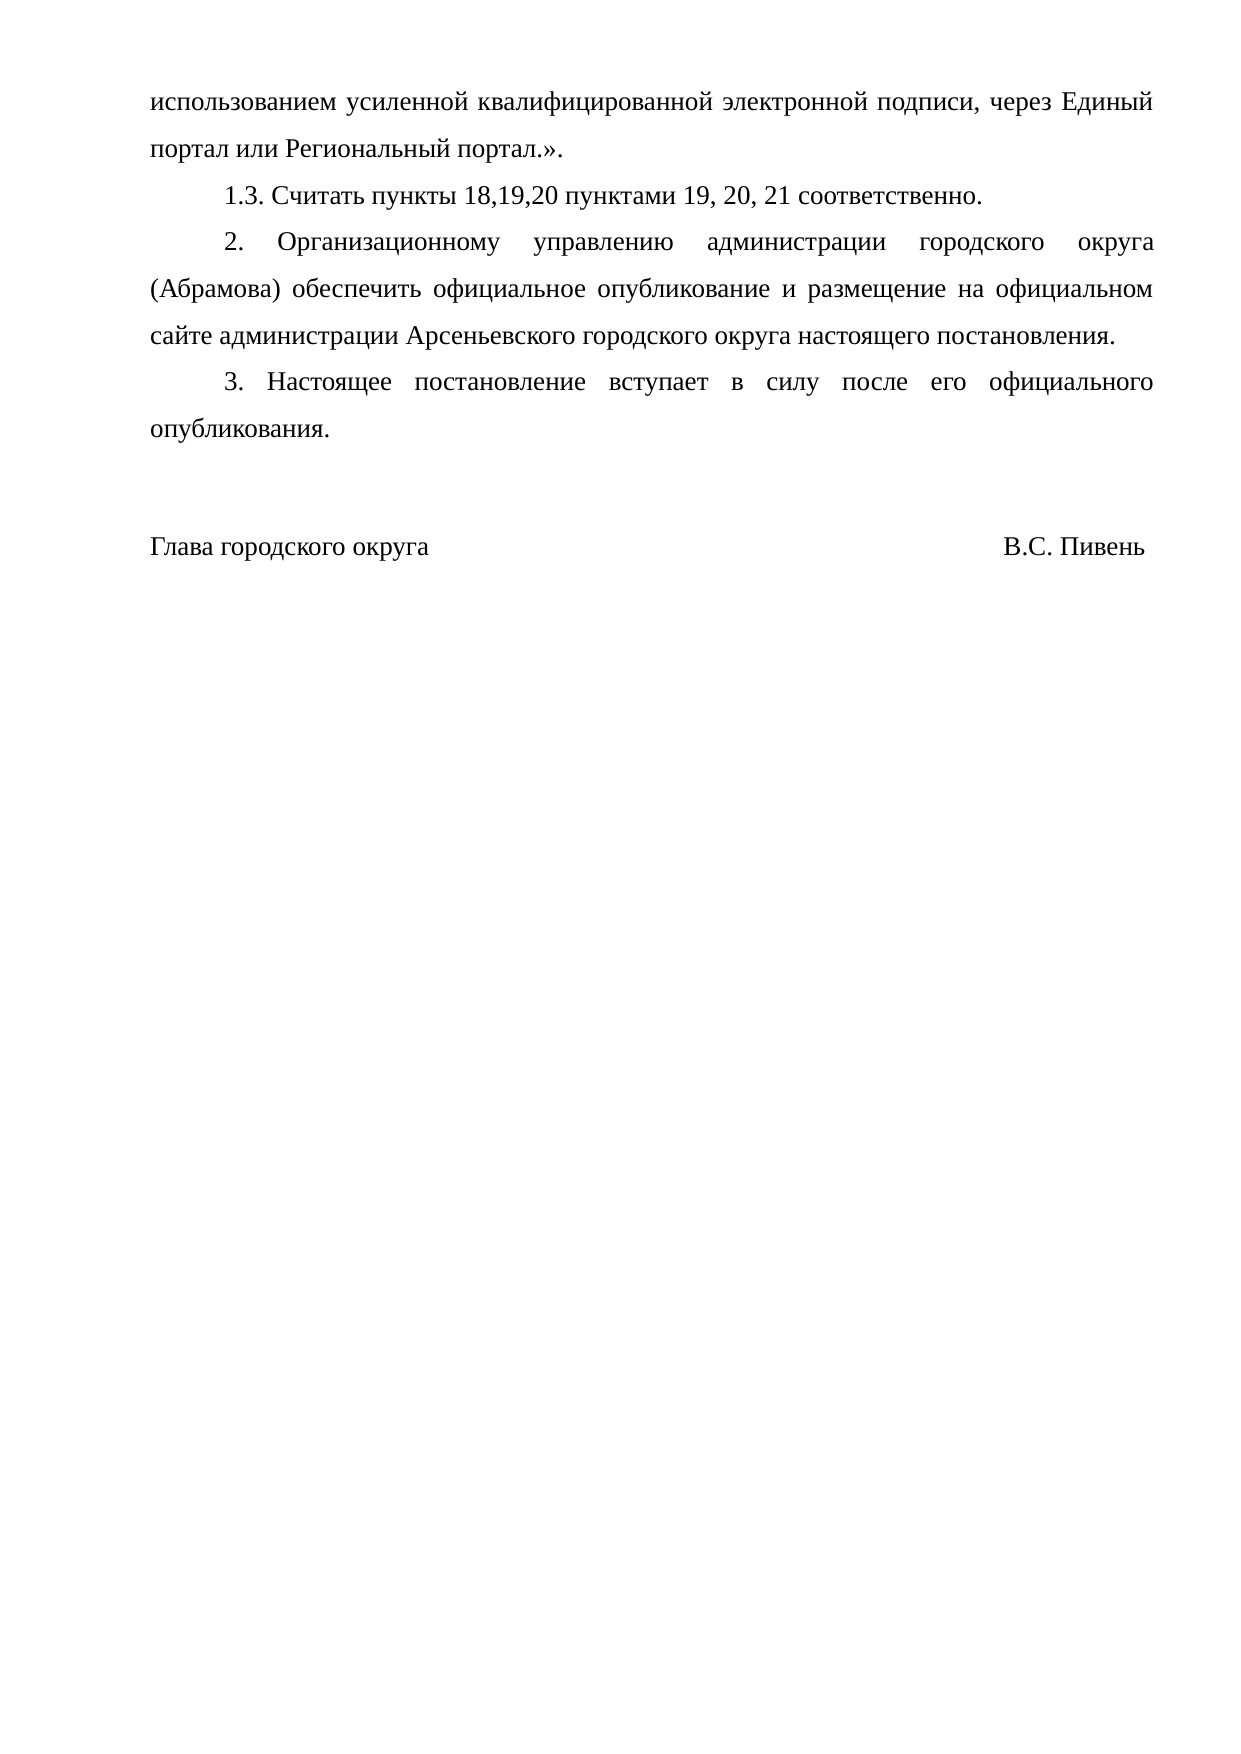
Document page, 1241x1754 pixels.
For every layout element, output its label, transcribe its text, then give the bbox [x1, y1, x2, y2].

text 2. Организационному управлению администрации городского округа (Абрамова) обеспечить официальное опубликование и размещение на официальном сайте администрации Арсеньевского городского округа настоящего постановления. [150, 225, 1155, 350]
text Глава городского округа В.С. Пивень [150, 530, 1155, 561]
text 3. Настоящее постановление вступает в силу после его официального опубликования. [150, 365, 1155, 443]
text использованием усиленной квалифицированной электронной подписи, через Единый портал или Региональный портал.». [150, 85, 1155, 163]
text 1.3. Считать пункты 18,19,20 пунктами 19, 20, 21 соответственно. [150, 179, 1155, 210]
